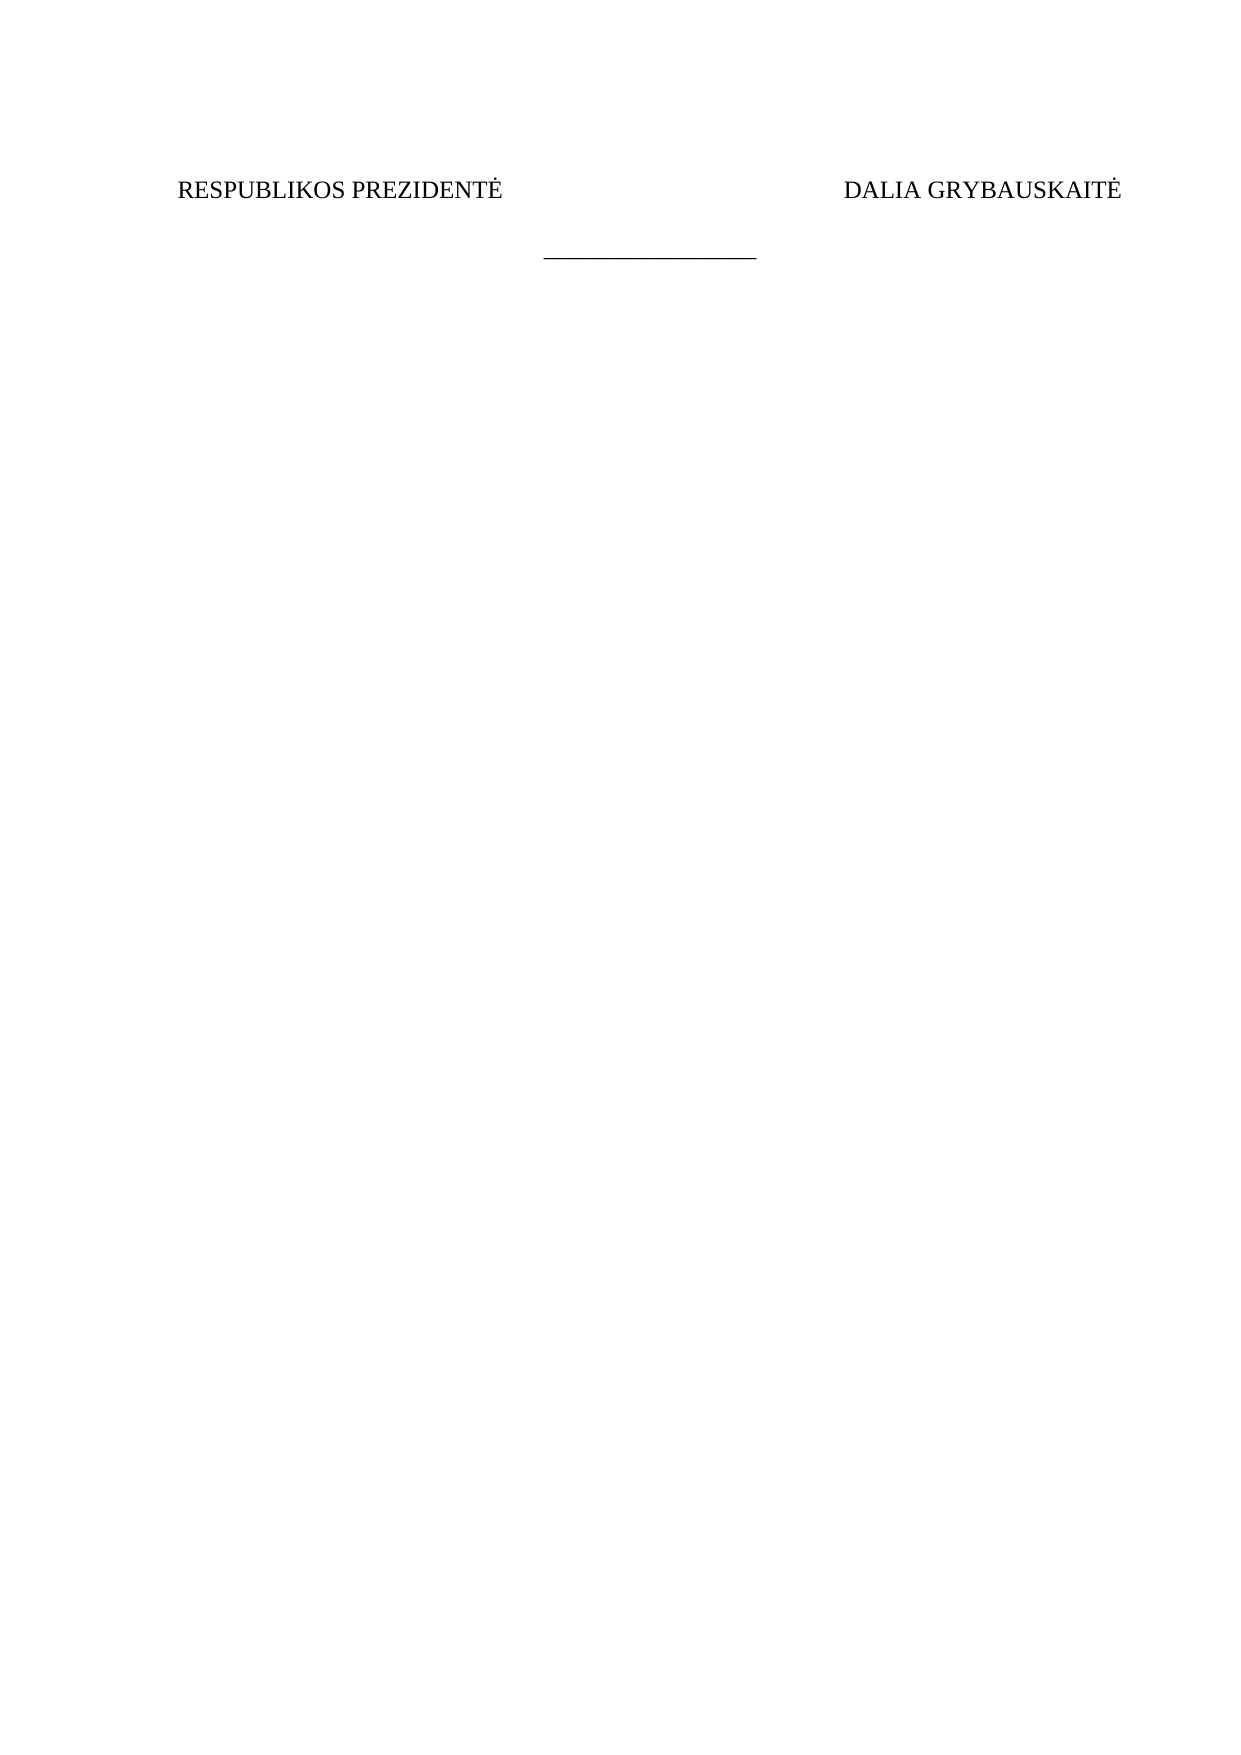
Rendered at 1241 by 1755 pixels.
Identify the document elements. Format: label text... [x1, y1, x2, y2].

text RESPUBLIKOS PREZIDENTĖ DALIA GRYBAUSKAITĖ [177, 176, 1122, 204]
text _________________ [177, 233, 1122, 262]
